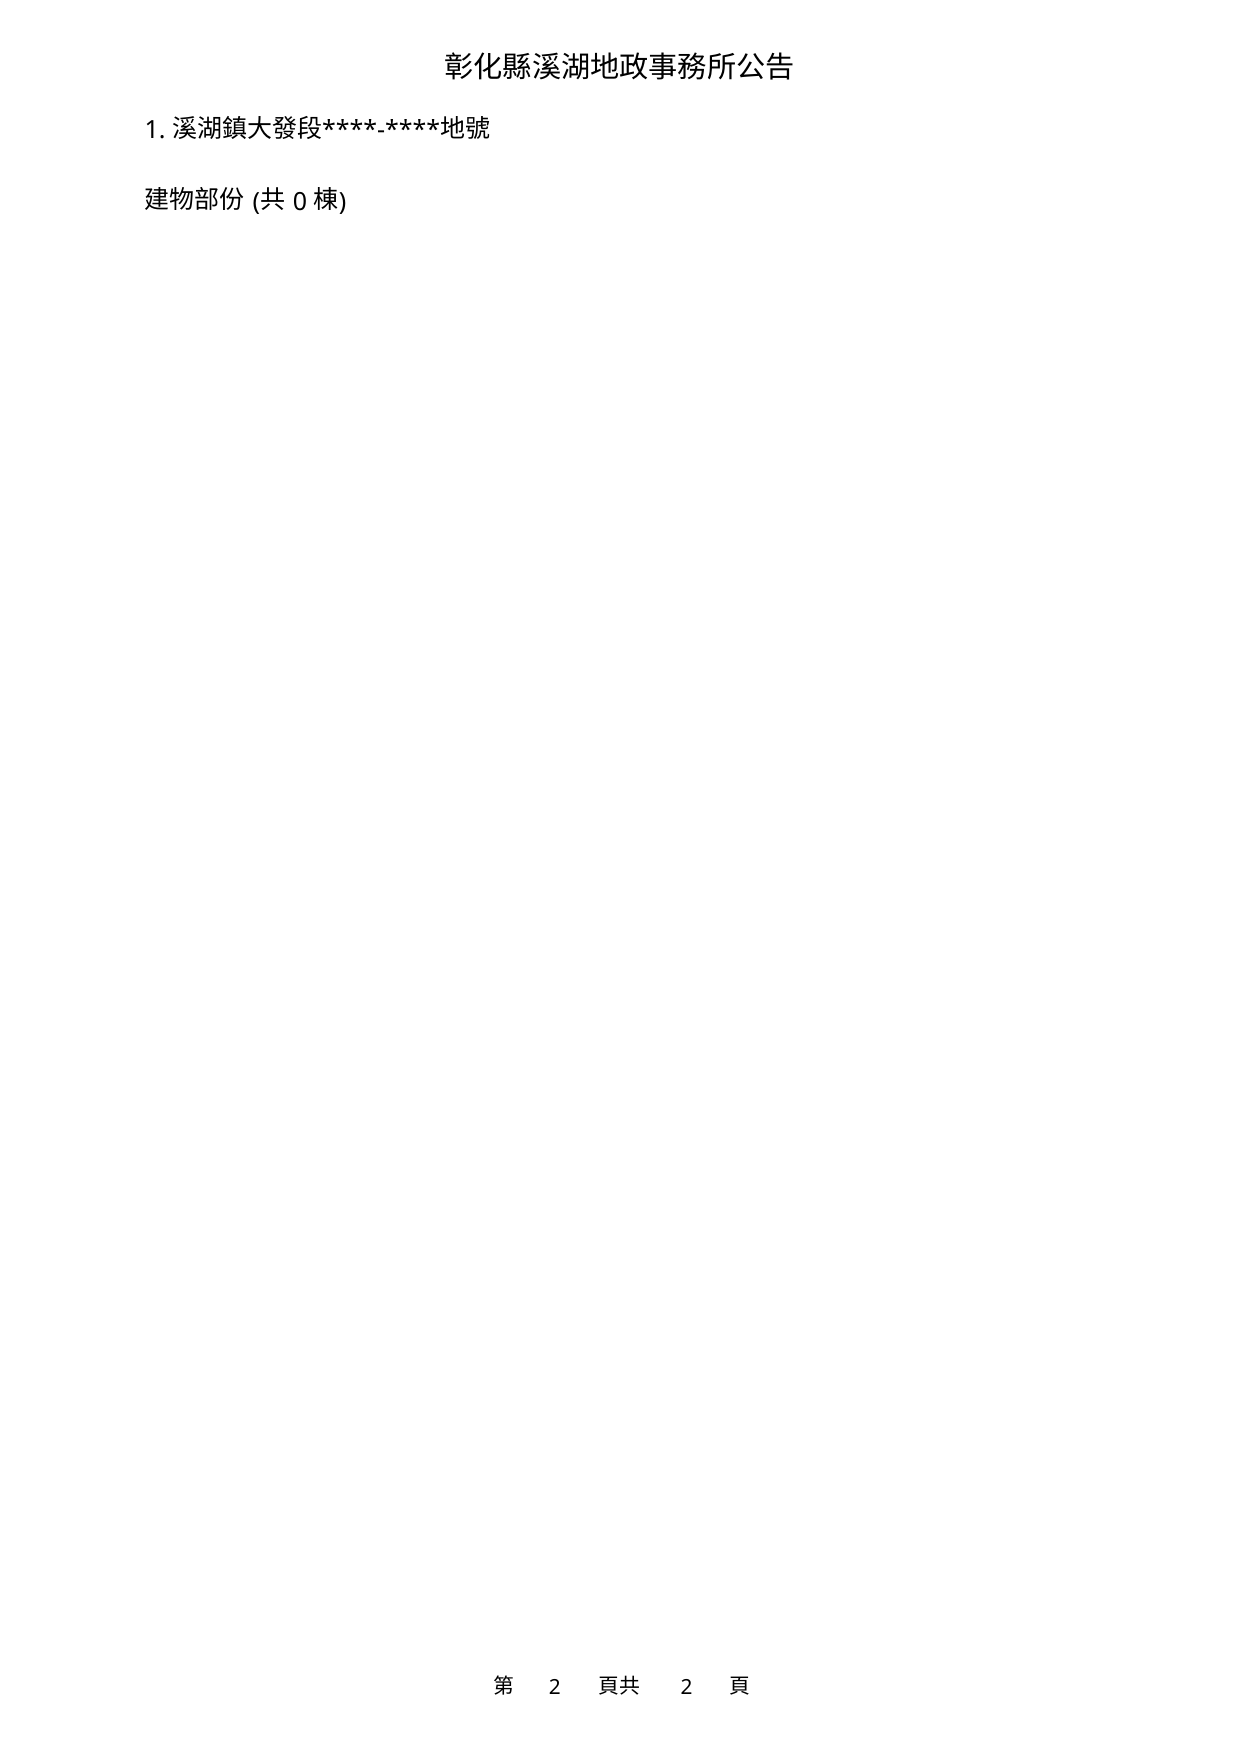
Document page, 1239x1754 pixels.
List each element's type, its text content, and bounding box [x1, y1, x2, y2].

table_cell [1177, 95, 1239, 166]
table_cell [760, 1666, 1177, 1707]
table_cell [62, 1666, 483, 1707]
table_cell 2 [524, 1666, 585, 1707]
table_cell 1. 溪湖鎮大發段****-****地號 [62, 95, 1177, 166]
table_header [524, 0, 585, 41]
table_header [760, 0, 1177, 41]
table_cell [483, 239, 523, 1666]
table_cell [524, 239, 585, 1666]
table_cell [1177, 1666, 1239, 1707]
table_cell [1177, 166, 1239, 238]
table_cell [62, 239, 483, 1666]
table_cell 彰化縣溪湖地政事務所公告 [62, 41, 1177, 94]
table_header [483, 0, 523, 41]
table_cell 建物部份 (共 0 棟) [62, 166, 1177, 238]
table_header [62, 0, 483, 41]
table_header [1177, 0, 1239, 41]
table_cell [760, 239, 1177, 1666]
table_cell 頁 [720, 1666, 760, 1707]
table_cell [585, 239, 653, 1666]
table_header [720, 0, 760, 41]
table_cell [0, 41, 62, 94]
table_header [653, 0, 719, 41]
table_cell [1177, 239, 1239, 1666]
table_cell 第 [483, 1666, 523, 1707]
table_header [0, 0, 62, 41]
table_cell [0, 95, 62, 166]
table_cell [1177, 41, 1239, 94]
table_cell 2 [653, 1666, 719, 1707]
table_cell [720, 239, 760, 1666]
table_cell [0, 239, 62, 1666]
table_cell [653, 239, 719, 1666]
table_cell [0, 166, 62, 238]
table_header [585, 0, 653, 41]
table_cell 頁共 [585, 1666, 653, 1707]
table_cell [0, 1666, 62, 1707]
